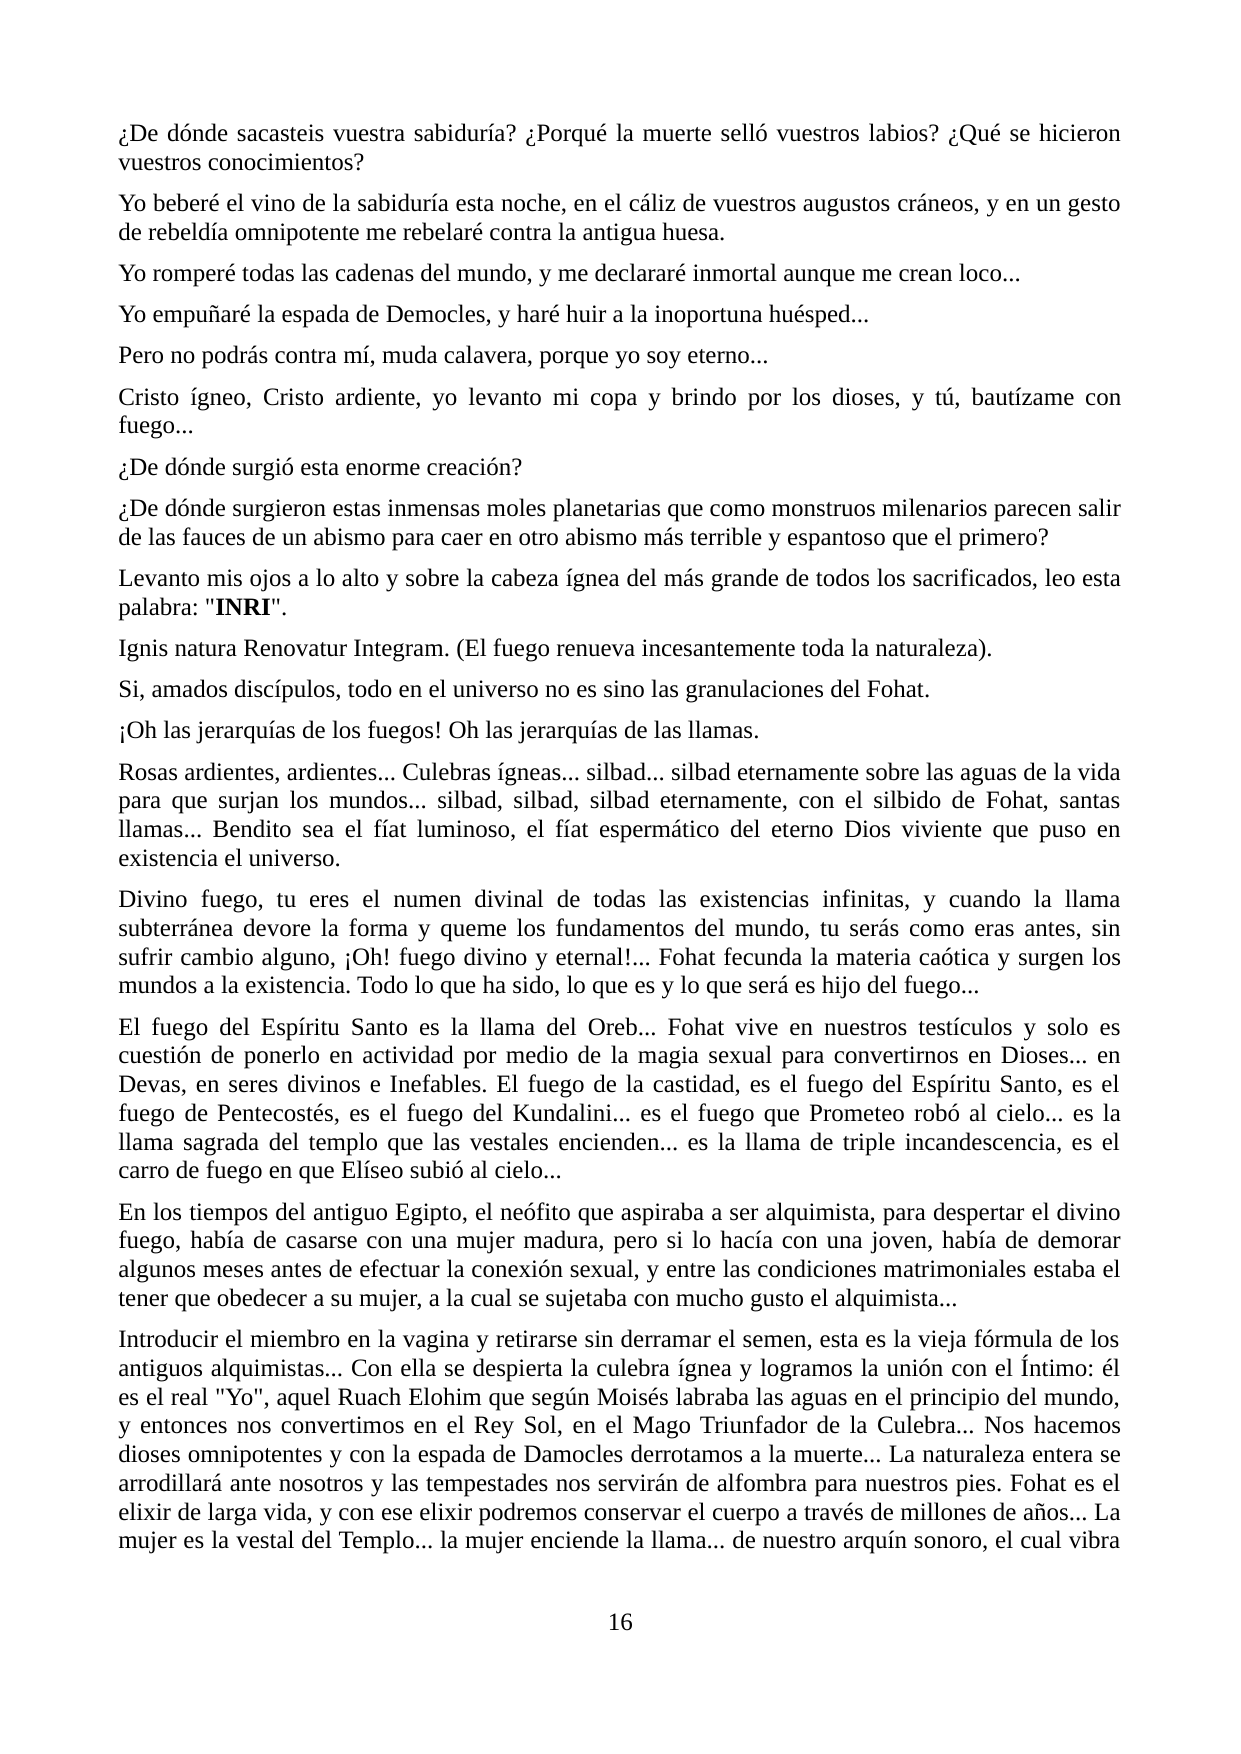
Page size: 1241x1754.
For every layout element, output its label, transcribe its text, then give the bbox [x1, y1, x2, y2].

text Ignis natura Renovatur Integram. (El fuego renueva incesantemente toda la naturaleza). [118, 633, 1122, 662]
text Yo empuñaré la espada de Democles, y haré huir a la inoportuna huésped... [118, 299, 1122, 328]
text ¿De dónde sacasteis vuestra sabiduría? ¿Porqué la muerte selló vuestros labios? ¿Qué se hicieron vuestros conocimientos? [118, 118, 1122, 176]
text Cristo ígneo, Cristo ardiente, yo levanto mi copa y brindo por los dioses, y tú, bautízame con fuego... [118, 382, 1122, 439]
text El fuego del Espíritu Santo es la llama del Oreb... Fohat vive en nuestros testículos y solo es cuestión de ponerlo en actividad por medio de la magia sexual para convertirnos en Dioses... en Devas, en seres divinos e Inefables. El fuego de la castidad, es el fuego del Espíritu Santo, es el fuego de Pentecostés, es el fuego del Kundalini... es el fuego que Prometeo robó al cielo... es la llama sagrada del templo que las vestales encienden... es la llama de triple incandescencia, es el carro de fuego en que Elíseo subió al cielo... [118, 1012, 1122, 1184]
text ¡Oh las jerarquías de los fuegos! Oh las jerarquías de las llamas. [118, 716, 1122, 744]
text Rosas ardientes, ardientes... Culebras ígneas... silbad... silbad eternamente sobre las aguas de la vida para que surjan los mundos... silbad, silbad, silbad eternamente, con el silbido de Fohat, santas llamas... Bendito sea el fíat luminoso, el fíat espermático del eterno Dios viviente que puso en existencia el universo. [118, 757, 1122, 872]
text Si, amados discípulos, todo en el universo no es sino las granulaciones del Fohat. [118, 674, 1122, 703]
text En los tiempos del antiguo Egipto, el neófito que aspiraba a ser alquimista, para despertar el divino fuego, había de casarse con una mujer madura, pero si lo hacía con una joven, había de demorar algunos meses antes de efectuar la conexión sexual, y entre las condiciones matrimoniales estaba el tener que obedecer a su mujer, a la cual se sujetaba con mucho gusto el alquimista... [118, 1197, 1122, 1312]
text ¿De dónde surgió esta enorme creación? [118, 452, 1122, 481]
text Yo beberé el vino de la sabiduría esta noche, en el cáliz de vuestros augustos cráneos, y en un gesto de rebeldía omnipotente me rebelaré contra la antigua huesa. [118, 188, 1122, 246]
text Introducir el miembro en la vagina y retirarse sin derramar el semen, esta es la vieja fórmula de los antiguos alquimistas... Con ella se despierta la culebra ígnea y logramos la unión con el Íntimo: él es el real "Yo", aquel Ruach Elohim que según Moisés labraba las aguas en el principio del mundo, y entonces nos convertimos en el Rey Sol, en el Mago Triunfador de la Culebra... Nos hacemos dioses omnipotentes y con la espada de Damocles derrotamos a la muerte... La naturaleza entera se arrodillará ante nosotros y las tempestades nos servirán de alfombra para nuestros pies. Fohat es el elixir de larga vida, y con ese elixir podremos conservar el cuerpo a través de millones de años... La mujer es la vestal del Templo... la mujer enciende la llama... de nuestro arquín sonoro, el cual vibra [118, 1324, 1122, 1554]
text ¿De dónde surgieron estas inmensas moles planetarias que como monstruos milenarios parecen salir de las fauces de un abismo para caer en otro abismo más terrible y espantoso que el primero? [118, 493, 1122, 551]
text Yo romperé todas las cadenas del mundo, y me declararé inmortal aunque me crean loco... [118, 258, 1122, 287]
text Pero no podrás contra mí, muda calavera, porque yo soy eterno... [118, 341, 1122, 369]
text Divino fuego, tu eres el numen divinal de todas las existencias infinitas, y cuando la llama subterránea devore la forma y queme los fundamentos del mundo, tu serás como eras antes, sin sufrir cambio alguno, ¡Oh! fuego divino y eternal!... Fohat fecunda la materia caótica y surgen los mundos a la existencia. Todo lo que ha sido, lo que es y lo que será es hijo del fuego... [118, 884, 1122, 999]
text Levanto mis ojos a lo alto y sobre la cabeza ígnea del más grande de todos los sacrificados, leo esta palabra: "INRI". [118, 563, 1122, 621]
